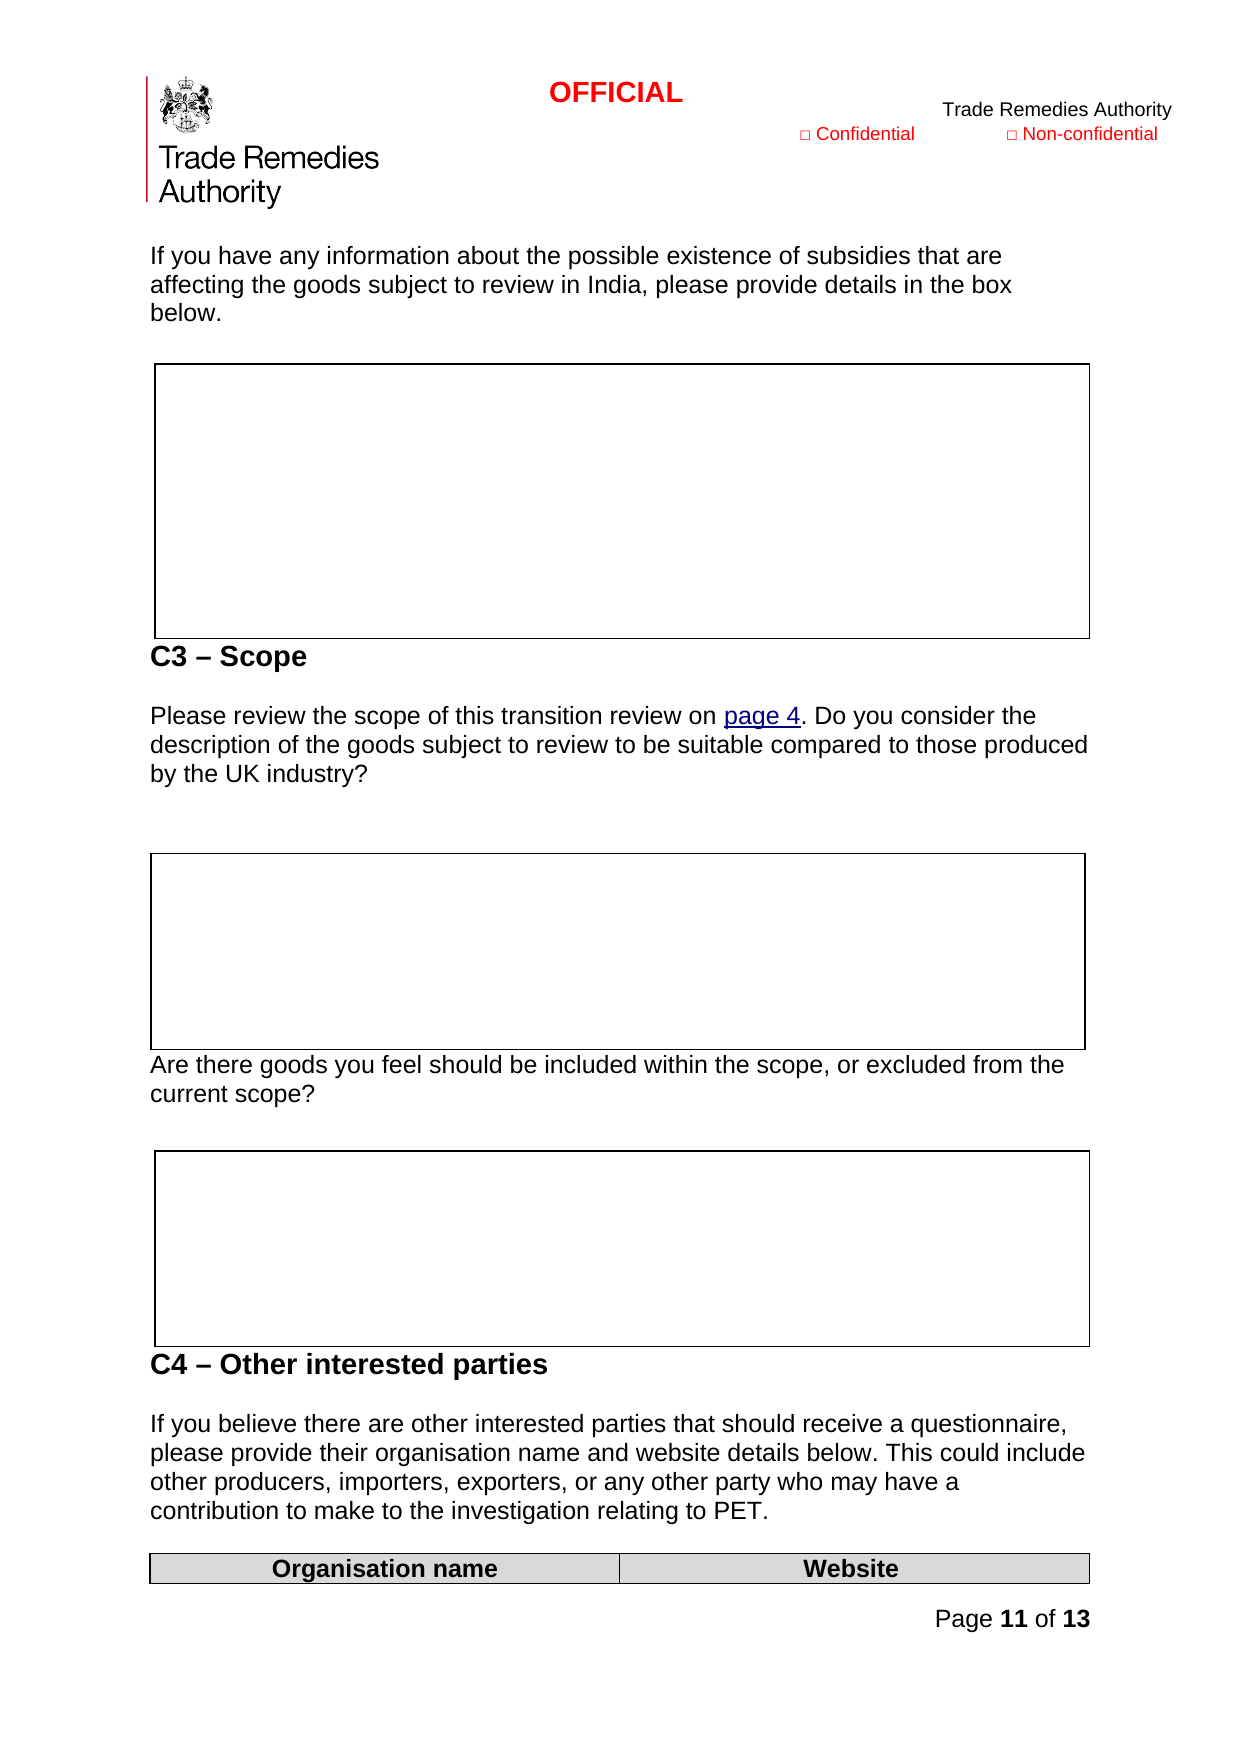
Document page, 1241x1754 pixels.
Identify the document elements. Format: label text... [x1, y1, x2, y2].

subtitle C4 – Other interested parties [150, 1241, 1090, 1381]
text Are there goods you feel should be included within the scope, or excluded from the current scope? [150, 845, 1090, 1108]
table_header Website [620, 1554, 1089, 1583]
text If you believe there are other interested parties that should receive a questionnaire, please provide their organisation name and website details below. This could include other producers, importers, exporters, or any other party who may have a contribution to make to the investigation relating to PET. [150, 1409, 1090, 1524]
table_header Organisation name [151, 1554, 619, 1583]
subtitle C3 – Scope [150, 356, 1090, 673]
text [156, 365, 1089, 638]
text Please review the scope of this transition review on page 4. Do you consider the description of the goods subject to review to be suitable compared to those produced by the UK industry? [150, 701, 1090, 788]
text If you have any information about the possible existence of subsidies that are affecting the goods subject to review in India, please provide details in the box below. [150, 241, 1090, 327]
